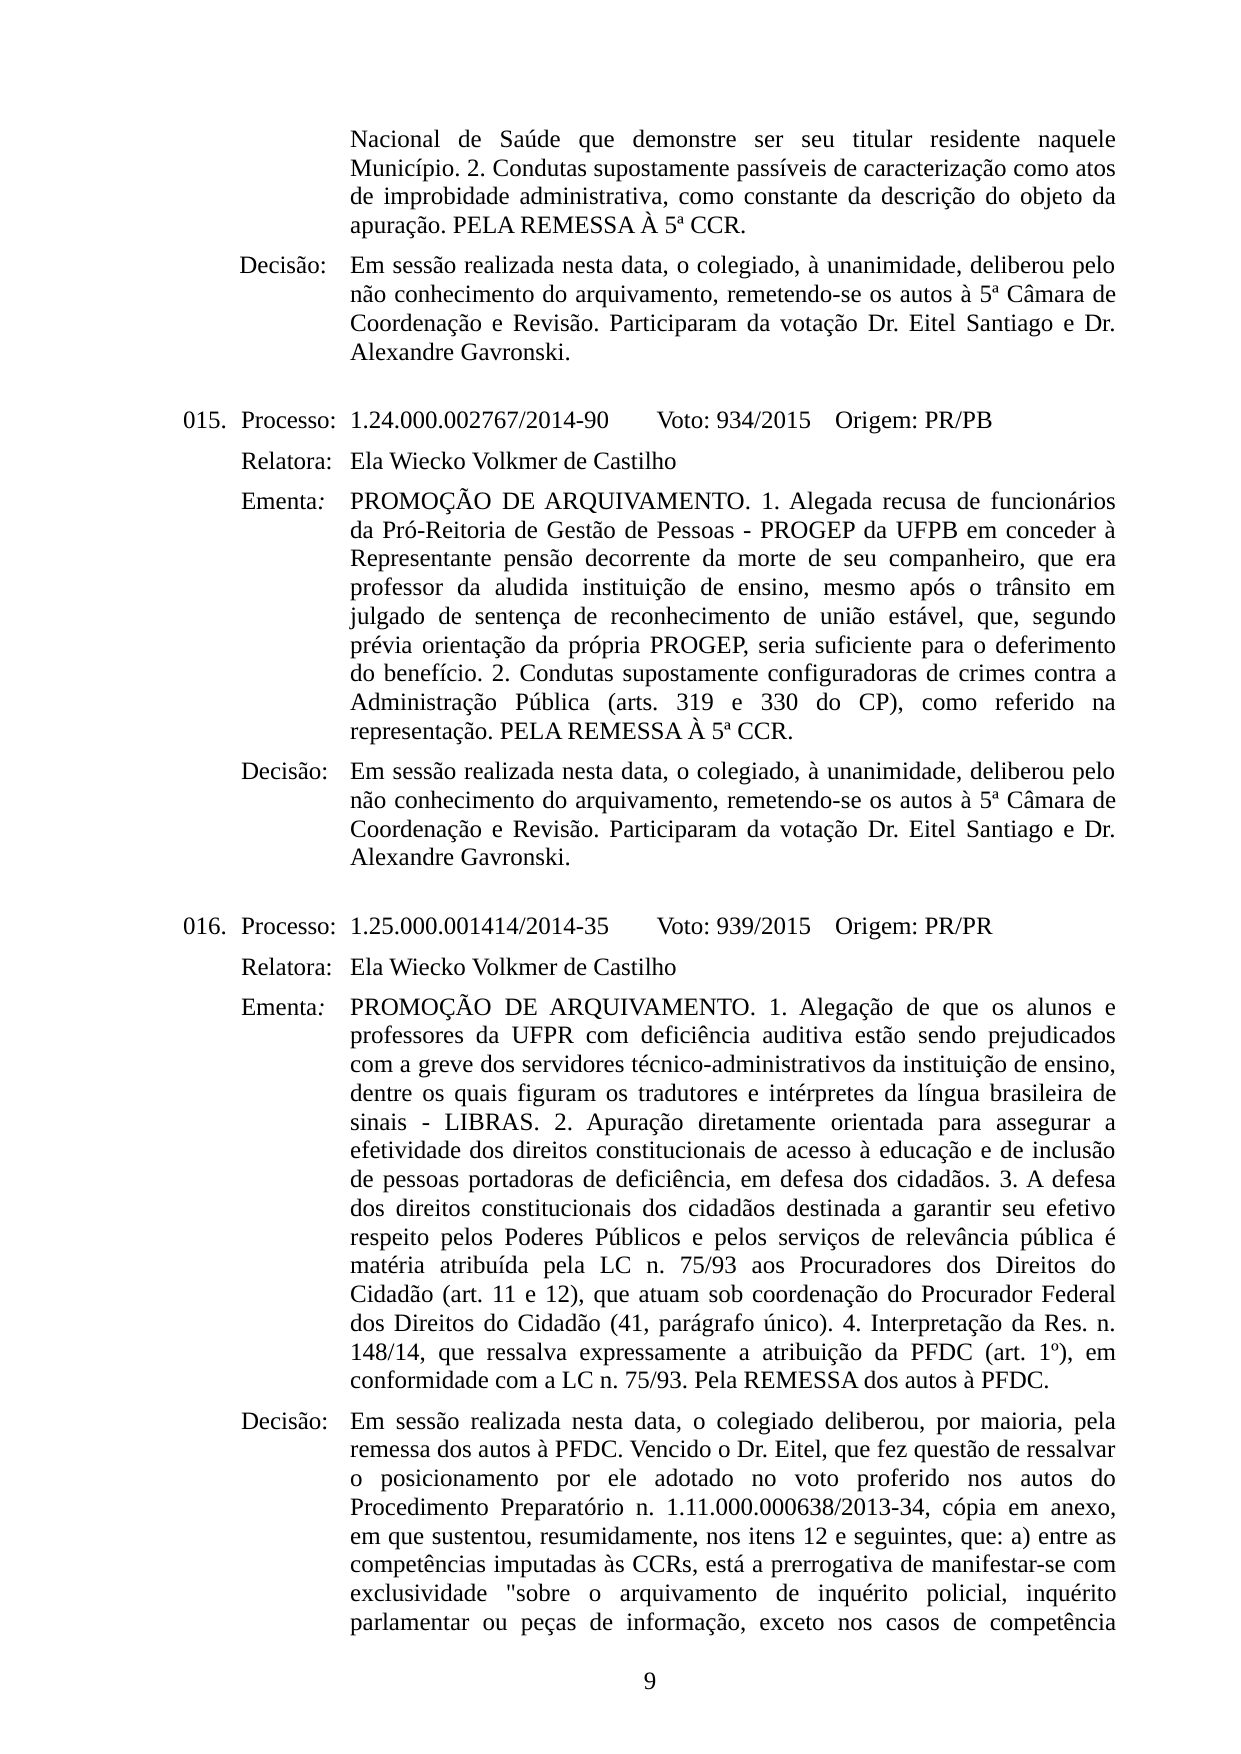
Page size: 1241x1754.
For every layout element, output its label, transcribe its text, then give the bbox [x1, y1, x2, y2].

table_cell Em sessão realizada nesta data, o colegiado, à unanimidade, deliberou pelo não conhecimento do arquivamento, remetendo-se os autos à 5ª Câmara de Coordenação e Revisão. Participaram da votação Dr. Eitel Santiago e Dr. Alexandre Gavronski. [344, 750, 1122, 877]
table_cell Decisão: [235, 1400, 344, 1641]
table_cell Ementa: [235, 986, 344, 1400]
table_header 1.24.000.002767/2014-90 [344, 400, 651, 440]
table_cell Relatora: [235, 946, 344, 986]
table_header Origem: PR/PB [829, 400, 1122, 440]
table_header Voto: 939/2015 [651, 906, 829, 946]
table_cell Relatora: [235, 440, 344, 480]
table_cell [177, 245, 233, 371]
table_cell [177, 1400, 235, 1641]
table_cell [177, 480, 235, 750]
table_header Origem: PR/PR [829, 906, 1122, 946]
table_cell [177, 946, 235, 986]
table_cell [177, 750, 235, 877]
table_cell [234, 118, 344, 244]
table_header 1.25.000.001414/2014-35 [344, 906, 651, 946]
table_cell [177, 440, 235, 480]
table_cell Ementa: [235, 480, 344, 750]
table_header Processo: [235, 400, 344, 440]
table_header 015. [177, 400, 235, 440]
table_cell PROMOÇÃO DE ARQUIVAMENTO. 1. Alegada recusa de funcionários da Pró-Reitoria de Gestão de Pessoas - PROGEP da UFPB em conceder à Representante pensão decorrente da morte de seu companheiro, que era professor da aludida instituição de ensino, mesmo após o trânsito em julgado de sentença de reconhecimento de união estável, que, segundo prévia orientação da própria PROGEP, seria suficiente para o deferimento do benefício. 2. Condutas supostamente configuradoras de crimes contra a Administração Pública (arts. 319 e 330 do CP), como referido na representação. PELA REMESSA À 5ª CCR. [344, 480, 1122, 750]
table_cell Ela Wiecko Volkmer de Castilho [344, 440, 1122, 480]
table_cell [177, 118, 233, 244]
table_cell Ela Wiecko Volkmer de Castilho [344, 946, 1122, 986]
table_header 016. [177, 906, 235, 946]
table_cell Decisão: [235, 750, 344, 877]
table_cell [177, 986, 235, 1400]
table_header Voto: 934/2015 [651, 400, 829, 440]
table_cell Decisão: [234, 245, 344, 371]
table_cell Nacional de Saúde que demonstre ser seu titular residente naquele Município. 2. Condutas supostamente passíveis de caracterização como atos de improbidade administrativa, como constante da descrição do objeto da apuração. PELA REMESSA À 5ª CCR. [344, 118, 1122, 244]
table_cell PROMOÇÃO DE ARQUIVAMENTO. 1. Alegação de que os alunos e professores da UFPR com deficiência auditiva estão sendo prejudicados com a greve dos servidores técnico-administrativos da instituição de ensino, dentre os quais figuram os tradutores e intérpretes da língua brasileira de sinais - LIBRAS. 2. Apuração diretamente orientada para assegurar a efetividade dos direitos constitucionais de acesso à educação e de inclusão de pessoas portadoras de deficiência, em defesa dos cidadãos. 3. A defesa dos direitos constitucionais dos cidadãos destinada a garantir seu efetivo respeito pelos Poderes Públicos e pelos serviços de relevância pública é matéria atribuída pela LC n. 75/93 aos Procuradores dos Direitos do Cidadão (art. 11 e 12), que atuam sob coordenação do Procurador Federal dos Direitos do Cidadão (41, parágrafo único). 4. Interpretação da Res. n. 148/14, que ressalva expressamente a atribuição da PFDC (art. 1º), em conformidade com a LC n. 75/93. Pela REMESSA dos autos à PFDC. [344, 986, 1122, 1400]
table_cell Em sessão realizada nesta data, o colegiado, à unanimidade, deliberou pelo não conhecimento do arquivamento, remetendo-se os autos à 5ª Câmara de Coordenação e Revisão. Participaram da votação Dr. Eitel Santiago e Dr. Alexandre Gavronski. [344, 245, 1122, 371]
table_header Processo: [235, 906, 344, 946]
table_cell Em sessão realizada nesta data, o colegiado deliberou, por maioria, pela remessa dos autos à PFDC. Vencido o Dr. Eitel, que fez questão de ressalvar o posicionamento por ele adotado no voto proferido nos autos do Procedimento Preparatório n. 1.11.000.000638/2013-34, cópia em anexo, em que sustentou, resumidamente, nos itens 12 e seguintes, que: a) entre as competências imputadas às CCRs, está a prerrogativa de manifestar-se com exclusividade "sobre o arquivamento de inquérito policial, inquérito parlamentar ou peças de informação, exceto nos casos de competência [344, 1400, 1122, 1641]
